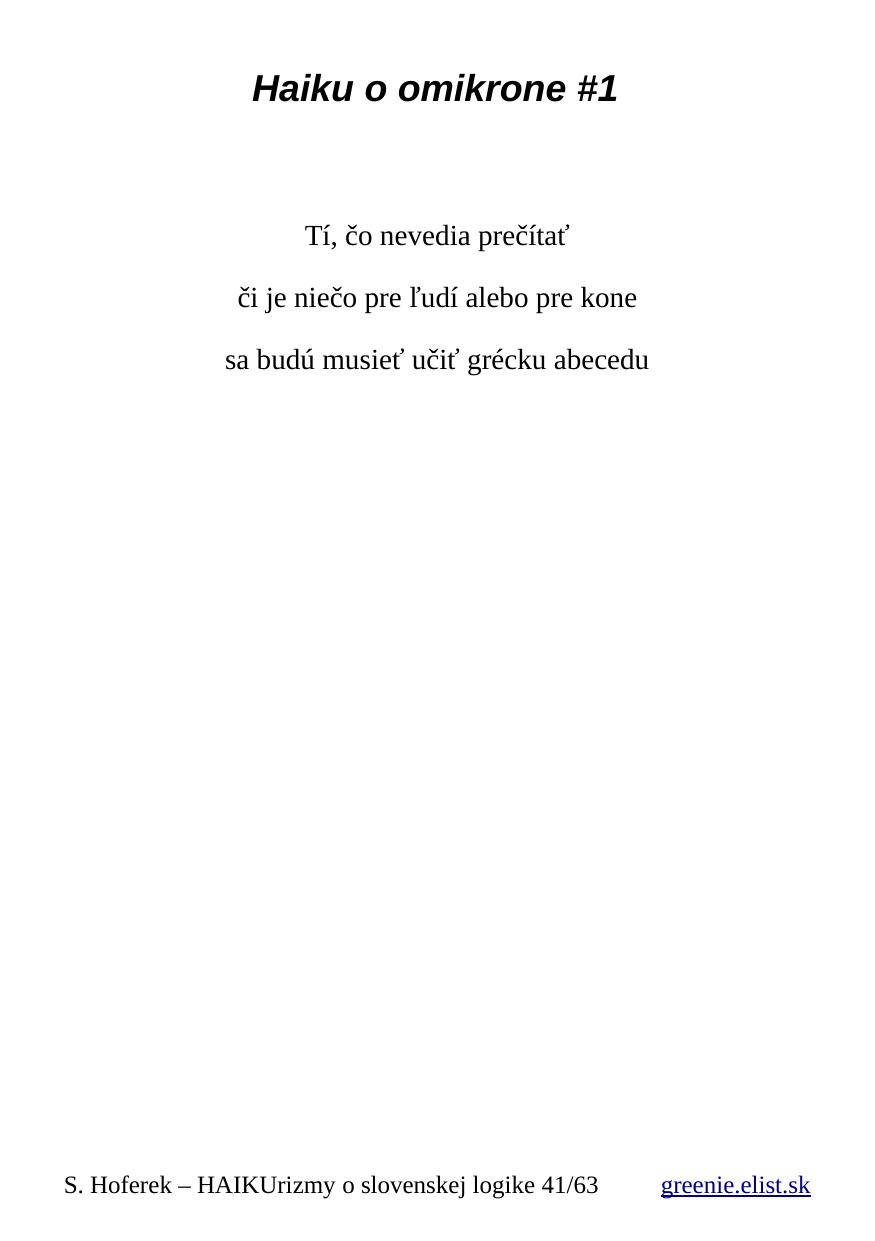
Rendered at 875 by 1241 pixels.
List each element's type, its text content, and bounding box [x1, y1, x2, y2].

text sa budú musieť učiť grécku abecedu [41, 342, 833, 375]
subtitle Haiku o omikrone #1 [41, 66, 833, 109]
text Tí, čo nevedia prečítať [41, 218, 833, 251]
text či je niečo pre ľudí alebo pre kone [41, 280, 833, 313]
